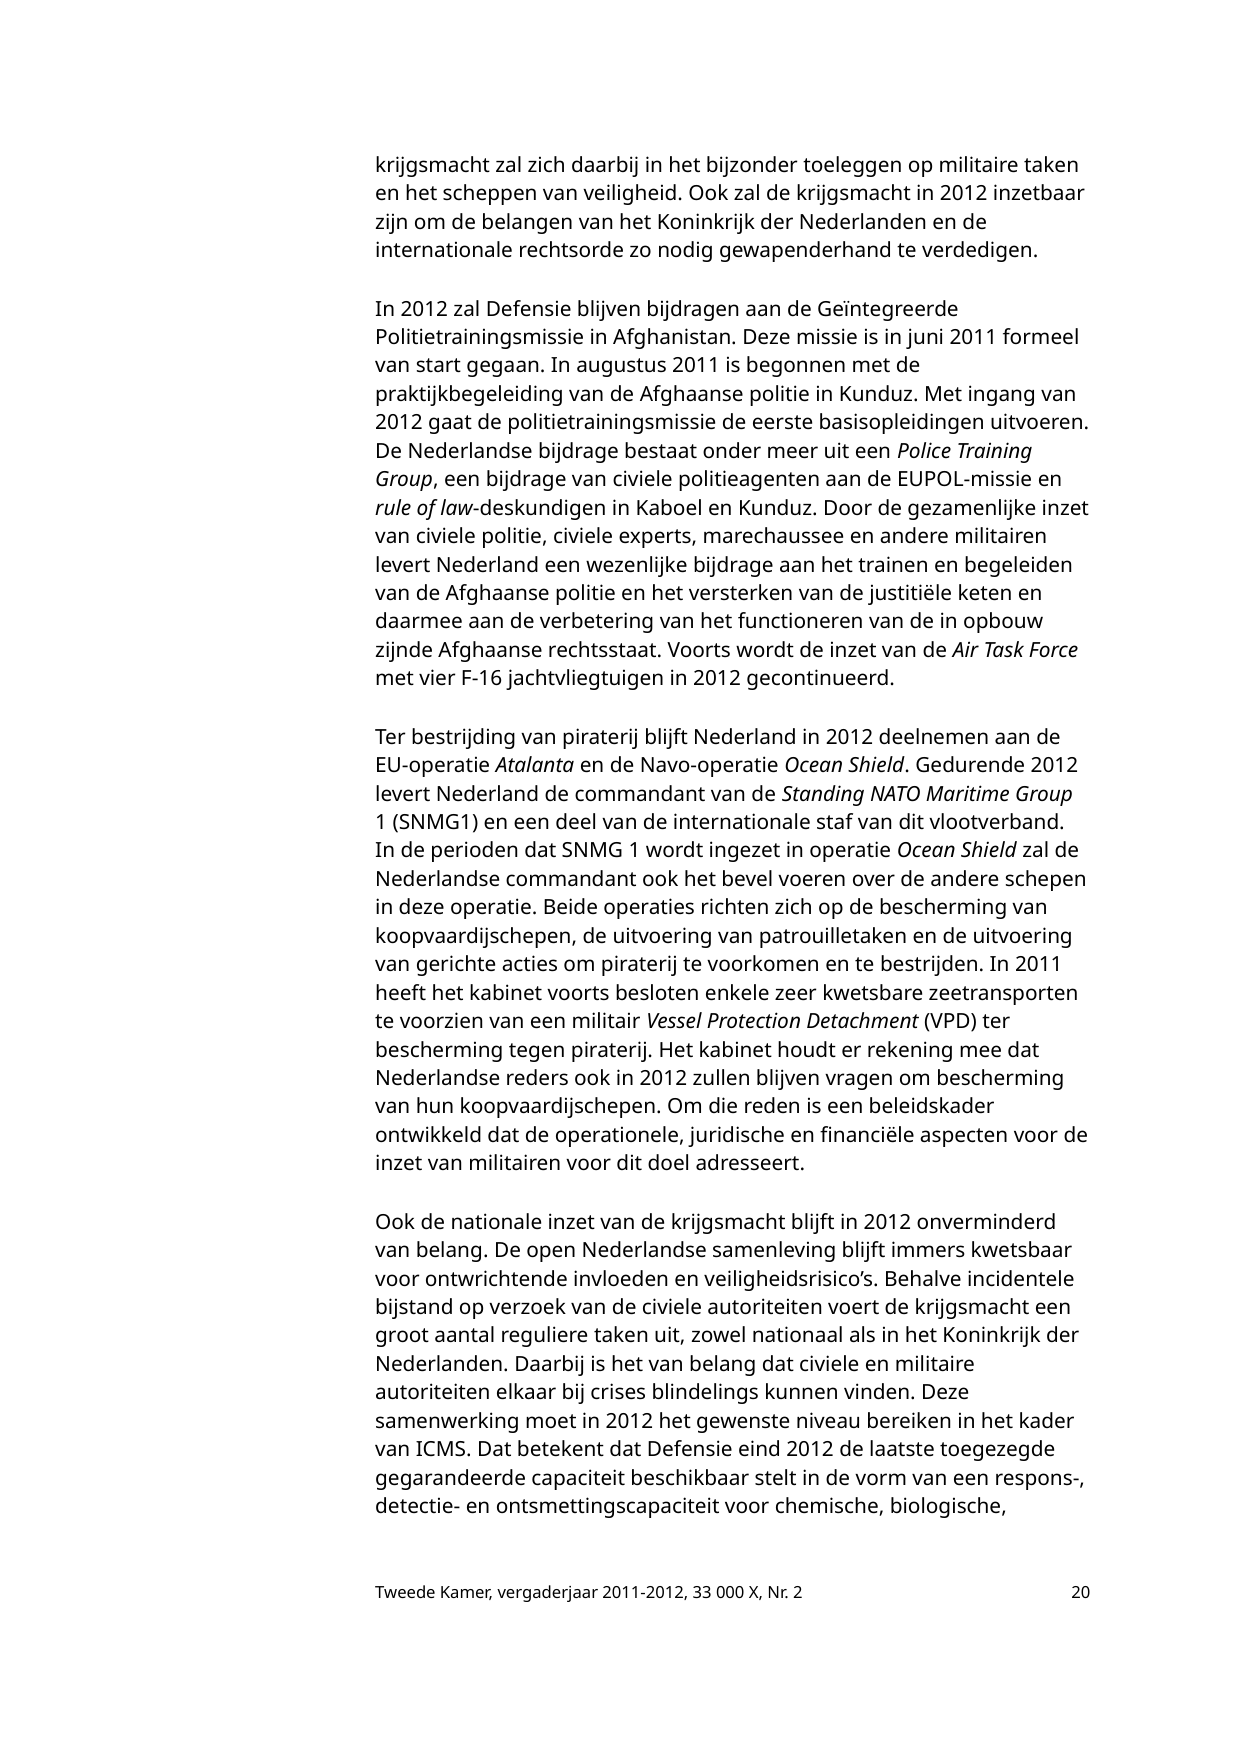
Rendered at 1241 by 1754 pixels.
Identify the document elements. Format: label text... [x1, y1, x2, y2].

text Ter bestrijding van piraterij blijft Nederland in 2012 deelnemen aan de EU-operatie Atalanta en de Navo-operatie Ocean Shield. Gedurende 2012 levert Nederland de commandant van de Standing NATO Maritime Group 1 (SNMG1) en een deel van de internationale staf van dit vlootverband. In de perioden dat SNMG 1 wordt ingezet in operatie Ocean Shield zal de Nederlandse commandant ook het bevel voeren over de andere schepen in deze operatie. Beide operaties richten zich op de bescherming van koopvaardijschepen, de uitvoering van patrouilletaken en de uitvoering van gerichte acties om piraterij te voorkomen en te bestrijden. In 2011 heeft het kabinet voorts besloten enkele zeer kwetsbare zeetransporten te voorzien van een militair Vessel Protection Detachment (VPD) ter bescherming tegen piraterij. Het kabinet houdt er rekening mee dat Nederlandse reders ook in 2012 zullen blijven vragen om bescherming van hun koopvaardijschepen. Om die reden is een beleidskader ontwikkeld dat de operationele, juridische en financiële aspecten voor de inzet van militairen voor dit doel adresseert. [375, 722, 1090, 1177]
text Ook de nationale inzet van de krijgsmacht blijft in 2012 onverminderd van belang. De open Nederlandse samenleving blijft immers kwetsbaar voor ontwrichtende invloeden en veiligheidsrisico’s. Behalve incidentele bijstand op verzoek van de civiele autoriteiten voert de krijgsmacht een groot aantal reguliere taken uit, zowel nationaal als in het Koninkrijk der Nederlanden. Daarbij is het van belang dat civiele en militaire autoriteiten elkaar bij crises blindelings kunnen vinden. Deze samenwerking moet in 2012 het gewenste niveau bereiken in het kader van ICMS. Dat betekent dat Defensie eind 2012 de laatste toegezegde gegarandeerde capaciteit beschikbaar stelt in de vorm van een respons-, detectie- en ontsmettingscapaciteit voor chemische, biologische, [375, 1207, 1090, 1520]
text krijgsmacht zal zich daarbij in het bijzonder toeleggen op militaire taken en het scheppen van veiligheid. Ook zal de krijgsmacht in 2012 inzetbaar zijn om de belangen van het Koninkrijk der Nederlanden en de internationale rechtsorde zo nodig gewapenderhand te verdedigen. [375, 150, 1090, 264]
text In 2012 zal Defensie blijven bijdragen aan de Geïntegreerde Politietrainingsmissie in Afghanistan. Deze missie is in juni 2011 formeel van start gegaan. In augustus 2011 is begonnen met de praktijkbegeleiding van de Afghaanse politie in Kunduz. Met ingang van 2012 gaat de politietrainingsmissie de eerste basisopleidingen uitvoeren. De Nederlandse bijdrage bestaat onder meer uit een Police Training Group, een bijdrage van civiele politieagenten aan de EUPOL-missie en rule of law-deskundigen in Kaboel en Kunduz. Door de gezamenlijke inzet van civiele politie, civiele experts, marechaussee en andere militairen levert Nederland een wezenlijke bijdrage aan het trainen en begeleiden van de Afghaanse politie en het versterken van de justitiële keten en daarmee aan de verbetering van het functioneren van de in opbouw zijnde Afghaanse rechtsstaat. Voorts wordt de inzet van de Air Task Force met vier F-16 jachtvliegtuigen in 2012 gecontinueerd. [375, 294, 1090, 692]
